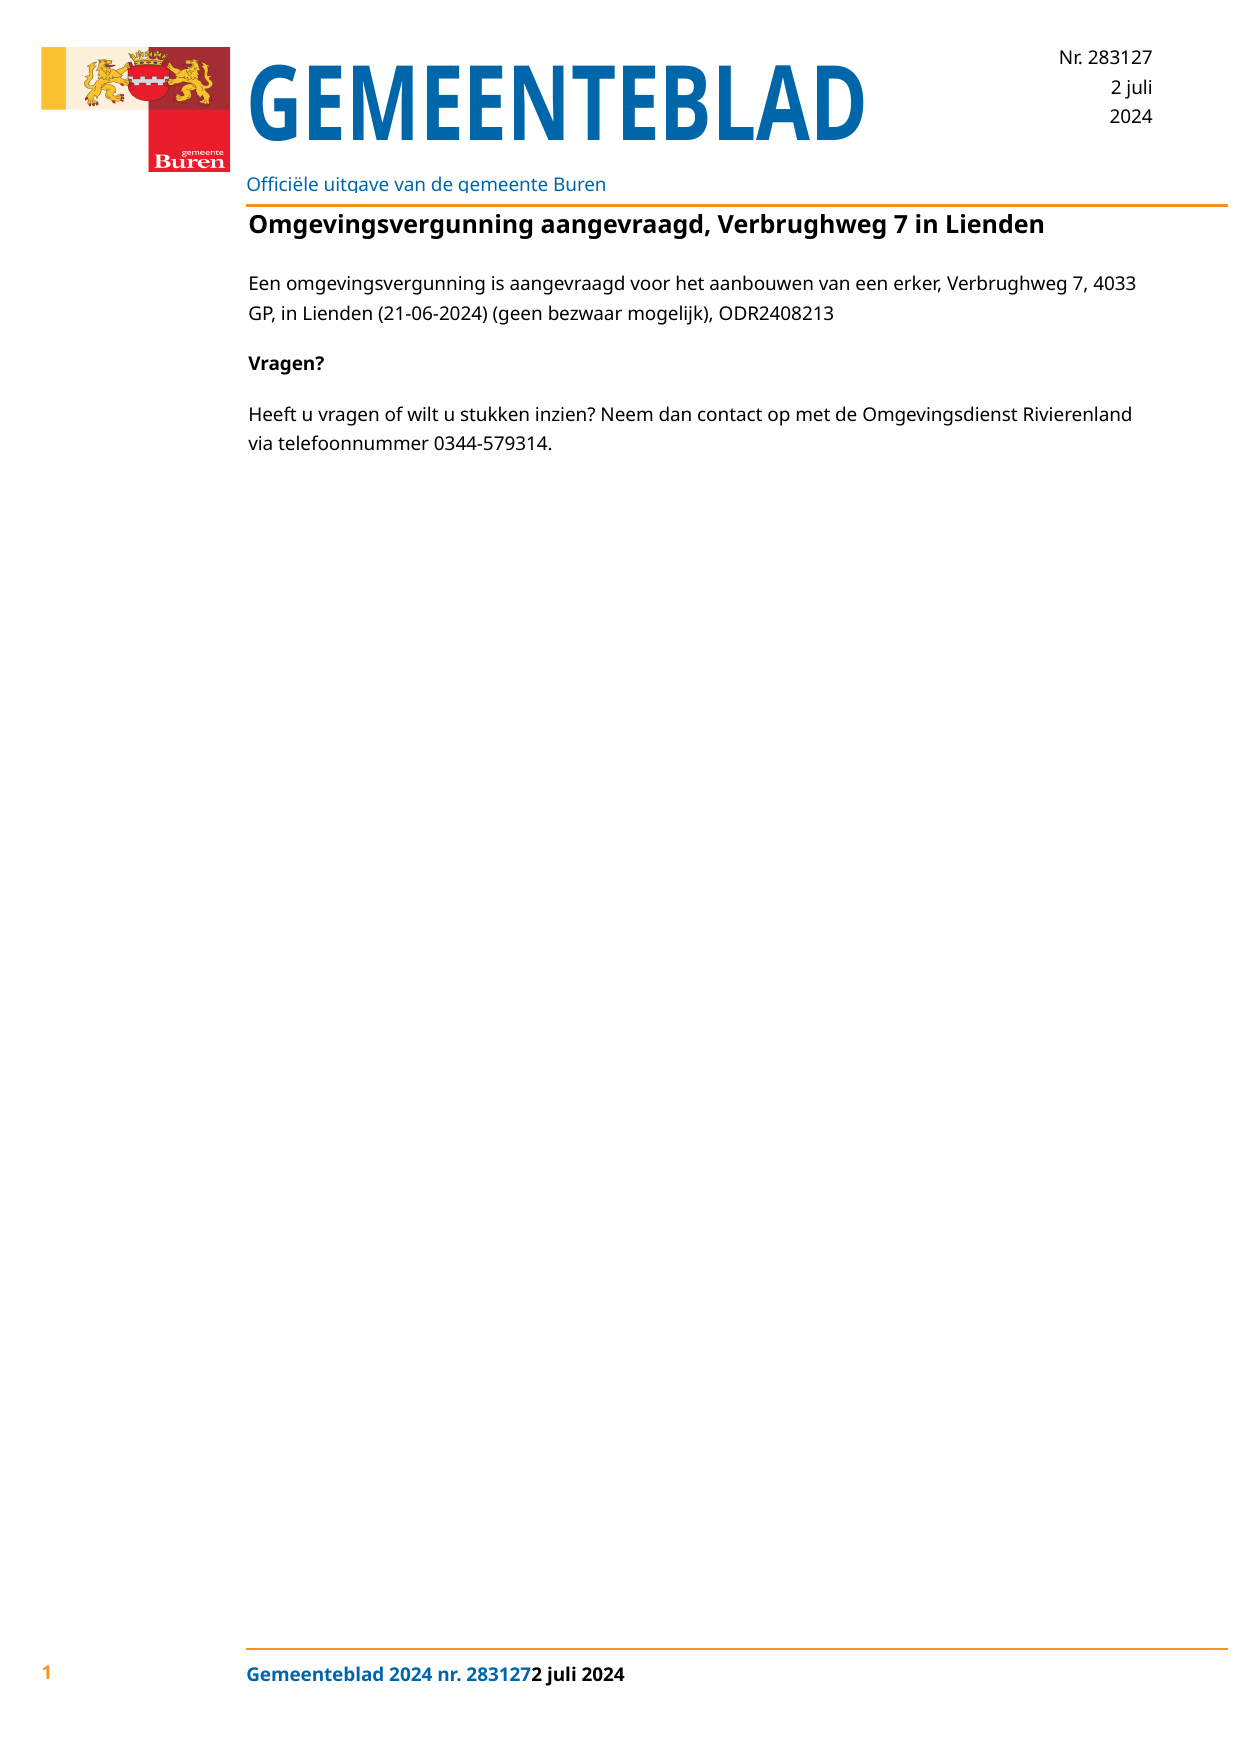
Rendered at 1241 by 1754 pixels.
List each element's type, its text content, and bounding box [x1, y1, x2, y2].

text Omgevingsvergunning aangevraagd, Verbrughweg 7 in Lienden [248, 207, 1152, 241]
text Vragen? [248, 350, 1152, 376]
picture [41, 47, 231, 172]
text Een omgevingsvergunning is aangevraagd voor het aanbouwen van een erker, Verbrughweg 7, 4033 GP, in Lienden (21-06-2024) (geen bezwaar mogelijk), ODR2408213 [248, 270, 1152, 326]
text Heeft u vragen of wilt u stukken inzien? Neem dan contact op met de Omgevingsdienst Rivierenland via telefoonnummer 0344-579314. [248, 401, 1152, 456]
